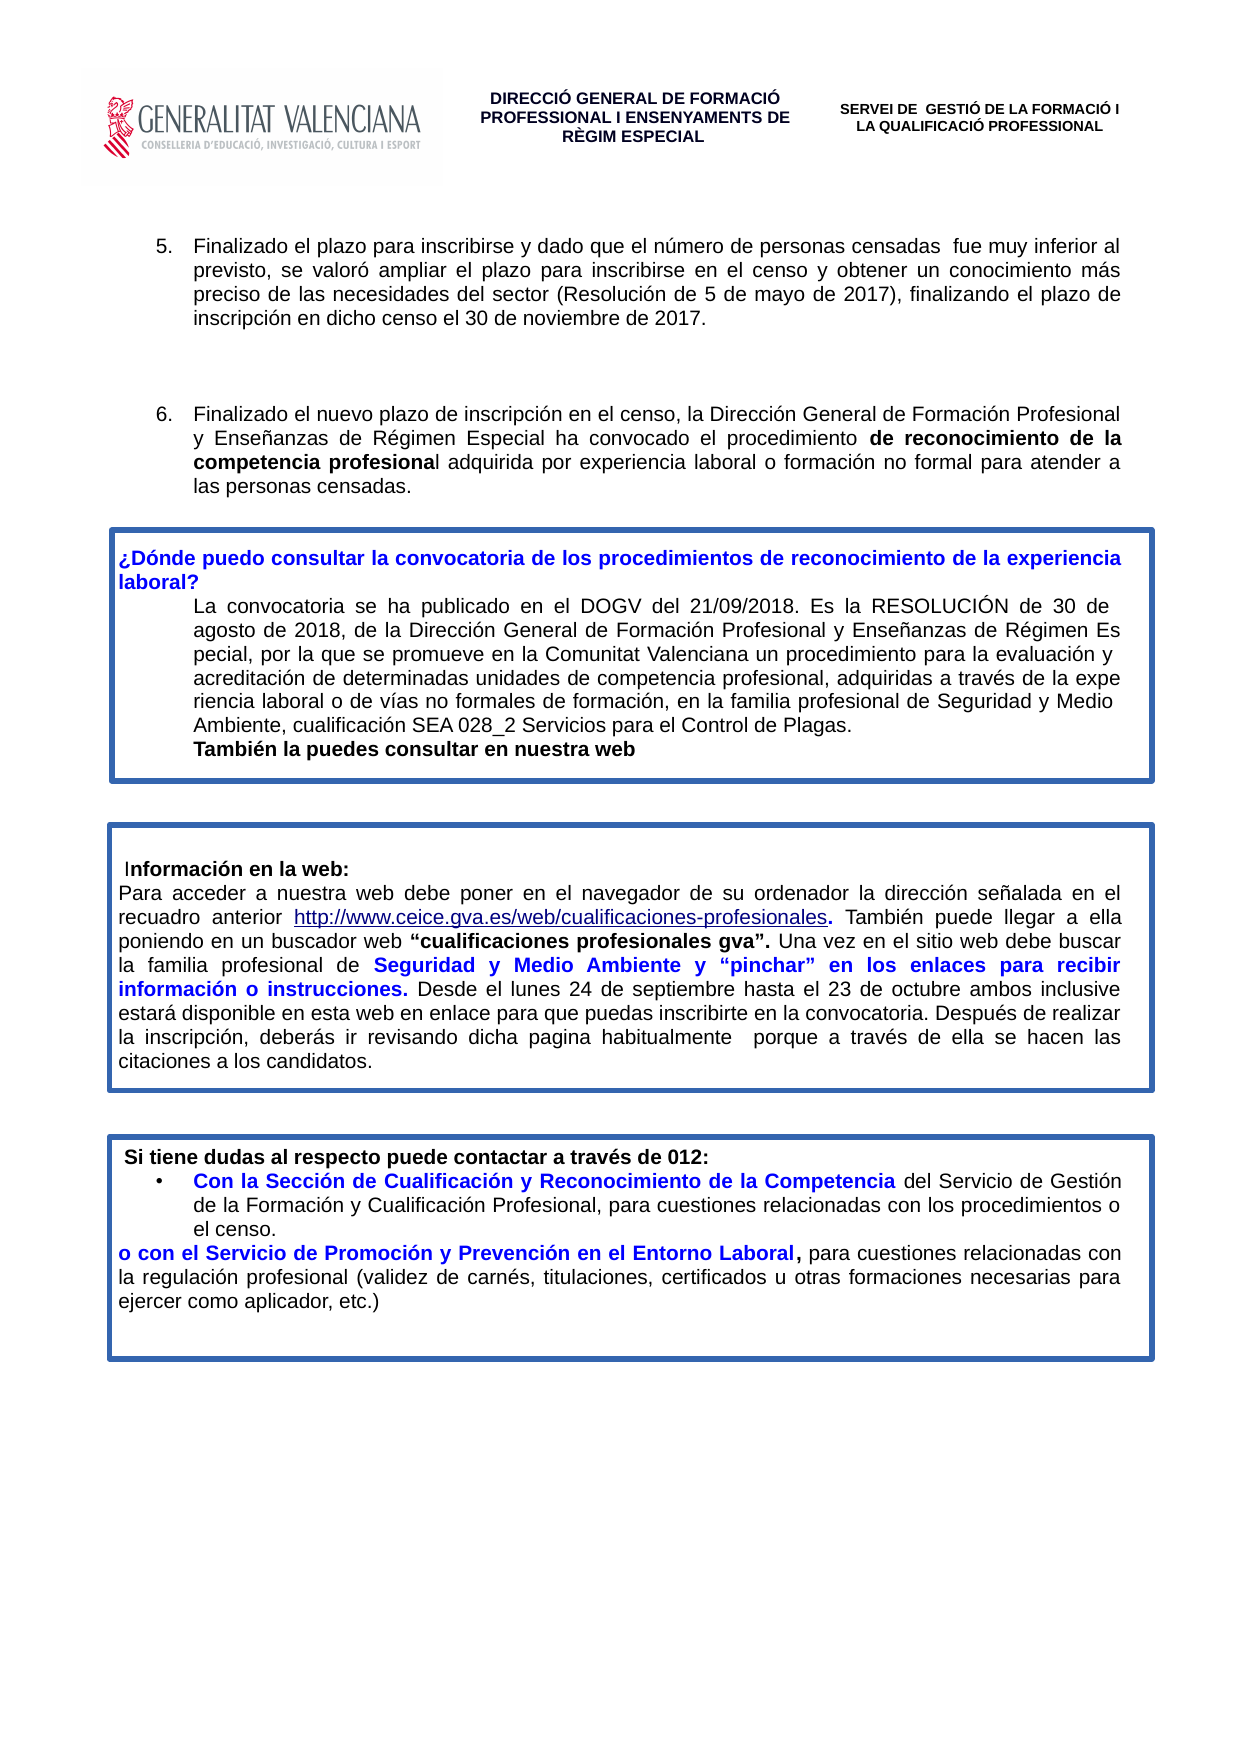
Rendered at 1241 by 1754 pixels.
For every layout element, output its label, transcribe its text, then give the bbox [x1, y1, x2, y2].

list Finalizado el plazo para inscribirse y dado que el número de personas censadas fue muy inferior al previsto, se valoró ampliar el plazo para inscribirse en el censo y obtener un conocimiento más preciso de las necesidades del sector (Resolución de 5 de mayo de 2017), finalizando el plazo de inscripción en dicho censo el 30 de noviembre de 2017. [156, 234, 1122, 330]
list Con la Sección de Cualificación y Reconocimiento de la Competencia del Servicio de Gestión de la Formación y Cualificación Profesional, para cuestiones relacionadas con los procedimientos o el censo. [156, 1168, 1122, 1241]
picture [81, 68, 443, 186]
text La convocatoria se ha publicado en el DOGV del 21/09/2018. Es la RESOLUCIÓN de 30 de agosto de 2018, de la Dirección General de Formación Profesional y Enseñanzas de Régimen Es pecial, por la que se promueve en la Comunitat Valenciana un procedimiento para la evaluación y acreditación de determinadas unidades de competencia profesional, adquiridas a través de la expe riencia laboral o de vías no formales de formación, en la familia profesional de Seguridad y Medio Ambiente, cualificación SEA 028_2 Servicios para el Control de Plagas. [118, 593, 1122, 737]
text Si tiene dudas al respecto puede contactar a través de 012: [118, 1144, 1122, 1168]
text También la puedes consultar en nuestra web [118, 737, 1122, 761]
text Información en la web: [118, 857, 1122, 881]
text ¿Dónde puedo consultar la convocatoria de los procedimientos de reconocimiento de la experiencia laboral? [118, 546, 1122, 593]
list Finalizado el nuevo plazo de inscripción en el censo, la Dirección General de Formación Profesional y Enseñanzas de Régimen Especial ha convocado el procedimiento de reconocimiento de la competencia profesional adquirida por experiencia laboral o formación no formal para atender a las personas censadas. [156, 402, 1122, 498]
text Para acceder a nuestra web debe poner en el navegador de su ordenador la dirección señalada en el recuadro anterior http://www.ceice.gva.es/web/cualificaciones-profesionales. También puede llegar a ella poniendo en un buscador web “cualificaciones profesionales gva”. Una vez en el sitio web debe buscar la familia profesional de Seguridad y Medio Ambiente y “pinchar” en los enlaces para recibir información o instrucciones. Desde el lunes 24 de septiembre hasta el 23 de octubre ambos inclusive estará disponible en esta web en enlace para que puedas inscribirte en la convocatoria. Después de realizar la inscripción, deberás ir revisando dicha pagina habitualmente porque a través de ella se hacen las citaciones a los candidatos. [118, 881, 1122, 1073]
text o con el Servicio de Promoción y Prevención en el Entorno Laboral, para cuestiones relacionadas con la regulación profesional (validez de carnés, titulaciones, certificados u otras formaciones necesarias para ejercer como aplicador, etc.) [118, 1241, 1122, 1312]
